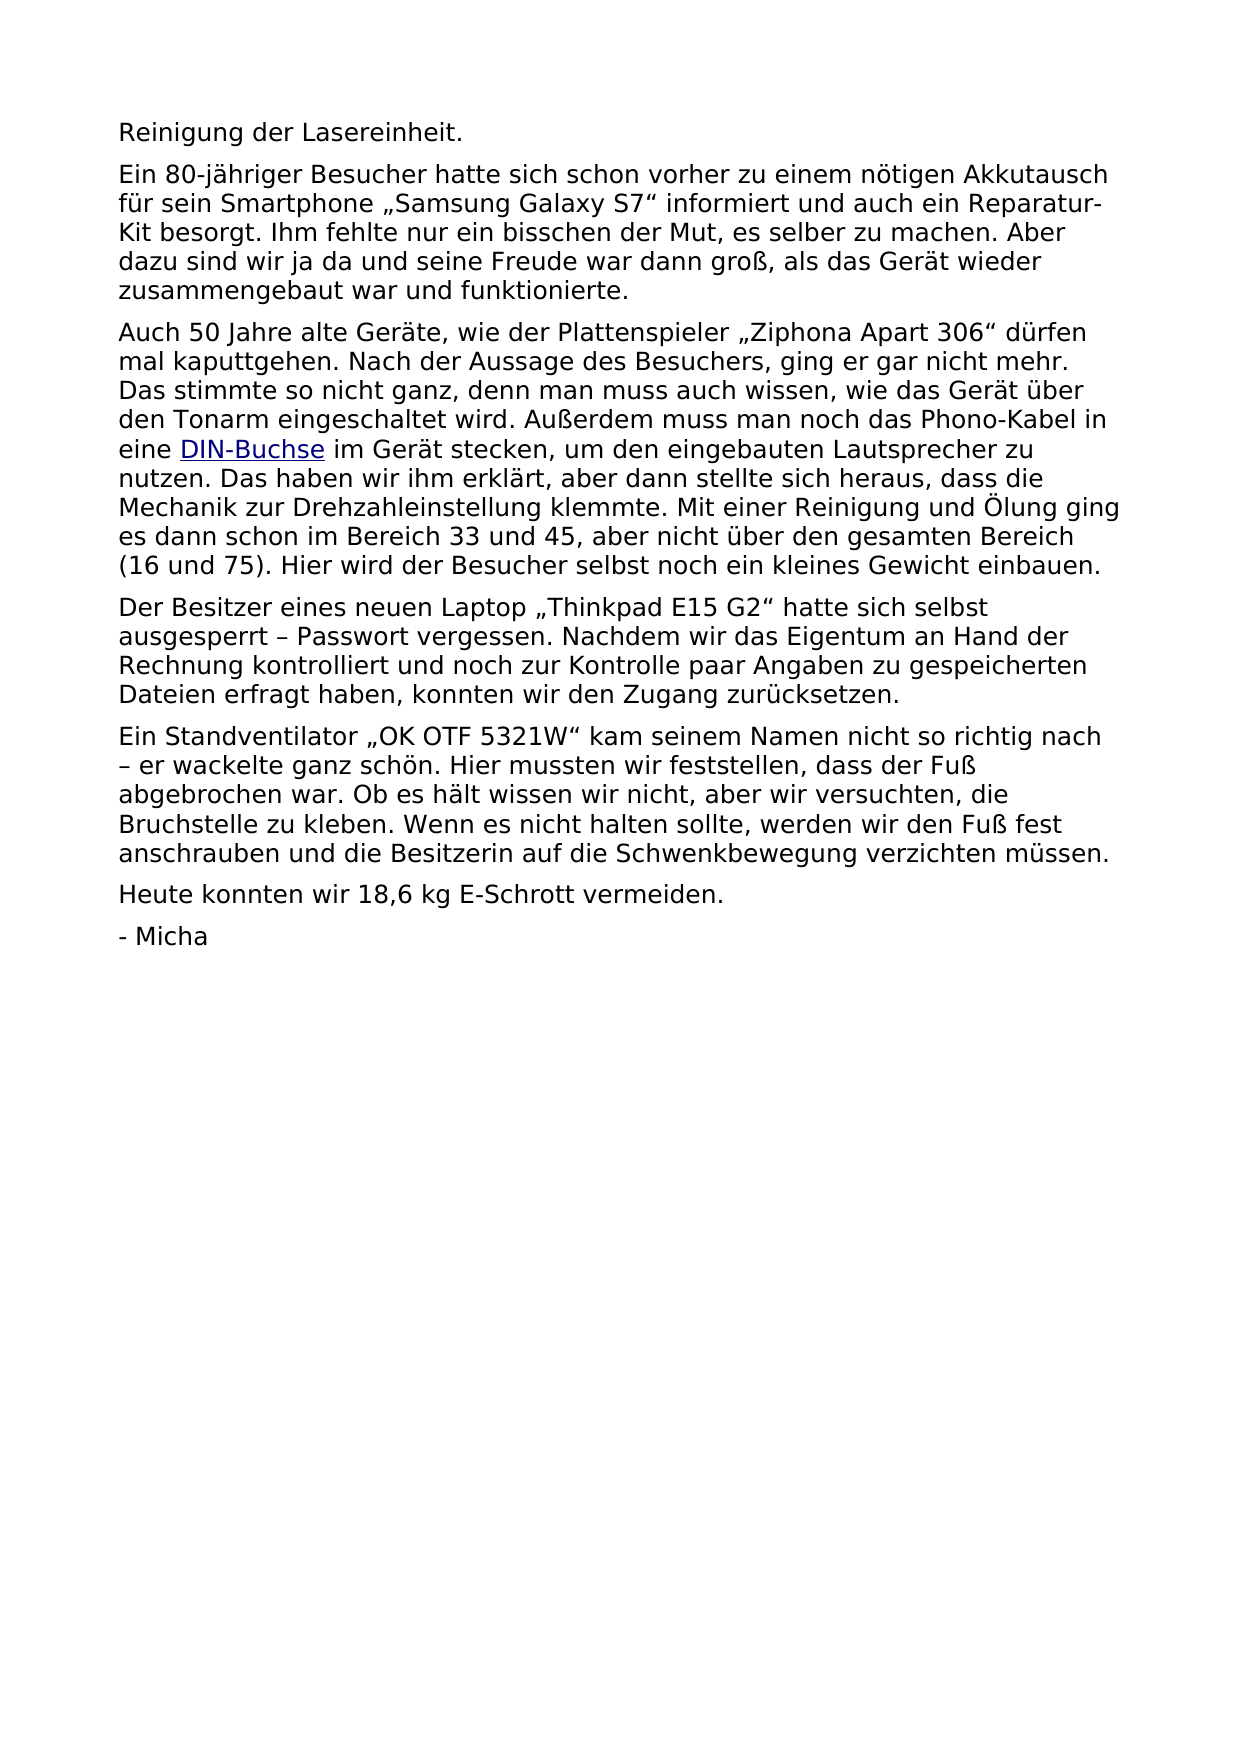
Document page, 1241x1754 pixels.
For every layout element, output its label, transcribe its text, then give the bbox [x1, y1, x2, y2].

text Ein 80-jähriger Besucher hatte sich schon vorher zu einem nötigen Akkutausch für sein Smartphone „Samsung Galaxy S7“ informiert und auch ein Reparatur-Kit besorgt. Ihm fehlte nur ein bisschen der Mut, es selber zu machen. Aber dazu sind wir ja da und seine Freude war dann groß, als das Gerät wieder zusammengebaut war und funktionierte. [118, 160, 1122, 306]
text Der Besitzer eines neuen Laptop „Thinkpad E15 G2“ hatte sich selbst ausgesperrt – Passwort vergessen. Nachdem wir das Eigentum an Hand der Rechnung kontrolliert und noch zur Kontrolle paar Angaben zu gespeicherten Dateien erfragt haben, konnten wir den Zugang zurücksetzen. [118, 593, 1122, 710]
text Auch 50 Jahre alte Geräte, wie der Plattenspieler „Ziphona Apart 306“ dürfen mal kaputtgehen. Nach der Aussage des Besuchers, ging er gar nicht mehr. Das stimmte so nicht ganz, denn man muss auch wissen, wie das Gerät über den Tonarm eingeschaltet wird. Außerdem muss man noch das Phono-Kabel in eine DIN-Buchse im Gerät stecken, um den eingebauten Lautsprecher zu nutzen. Das haben wir ihm erklärt, aber dann stellte sich heraus, dass die Mechanik zur Drehzahleinstellung klemmte. Mit einer Reinigung und Ölung ging es dann schon im Bereich 33 und 45, aber nicht über den gesamten Bereich (16 und 75). Hier wird der Besucher selbst noch ein kleines Gewicht einbauen. [118, 318, 1122, 581]
text Ein Standventilator „OK OTF 5321W“ kam seinem Namen nicht so richtig nach – er wackelte ganz schön. Hier mussten wir feststellen, dass der Fuß abgebrochen war. Ob es hält wissen wir nicht, aber wir versuchten, die Bruchstelle zu kleben. Wenn es nicht halten sollte, werden wir den Fuß fest anschrauben und die Besitzerin auf die Schwenkbewegung verzichten müssen. [118, 722, 1122, 868]
text Reinigung der Lasereinheit. [118, 118, 1122, 147]
text - Micha [118, 922, 1122, 951]
text Heute konnten wir 18,6 kg E-Schrott vermeiden. [118, 881, 1122, 910]
